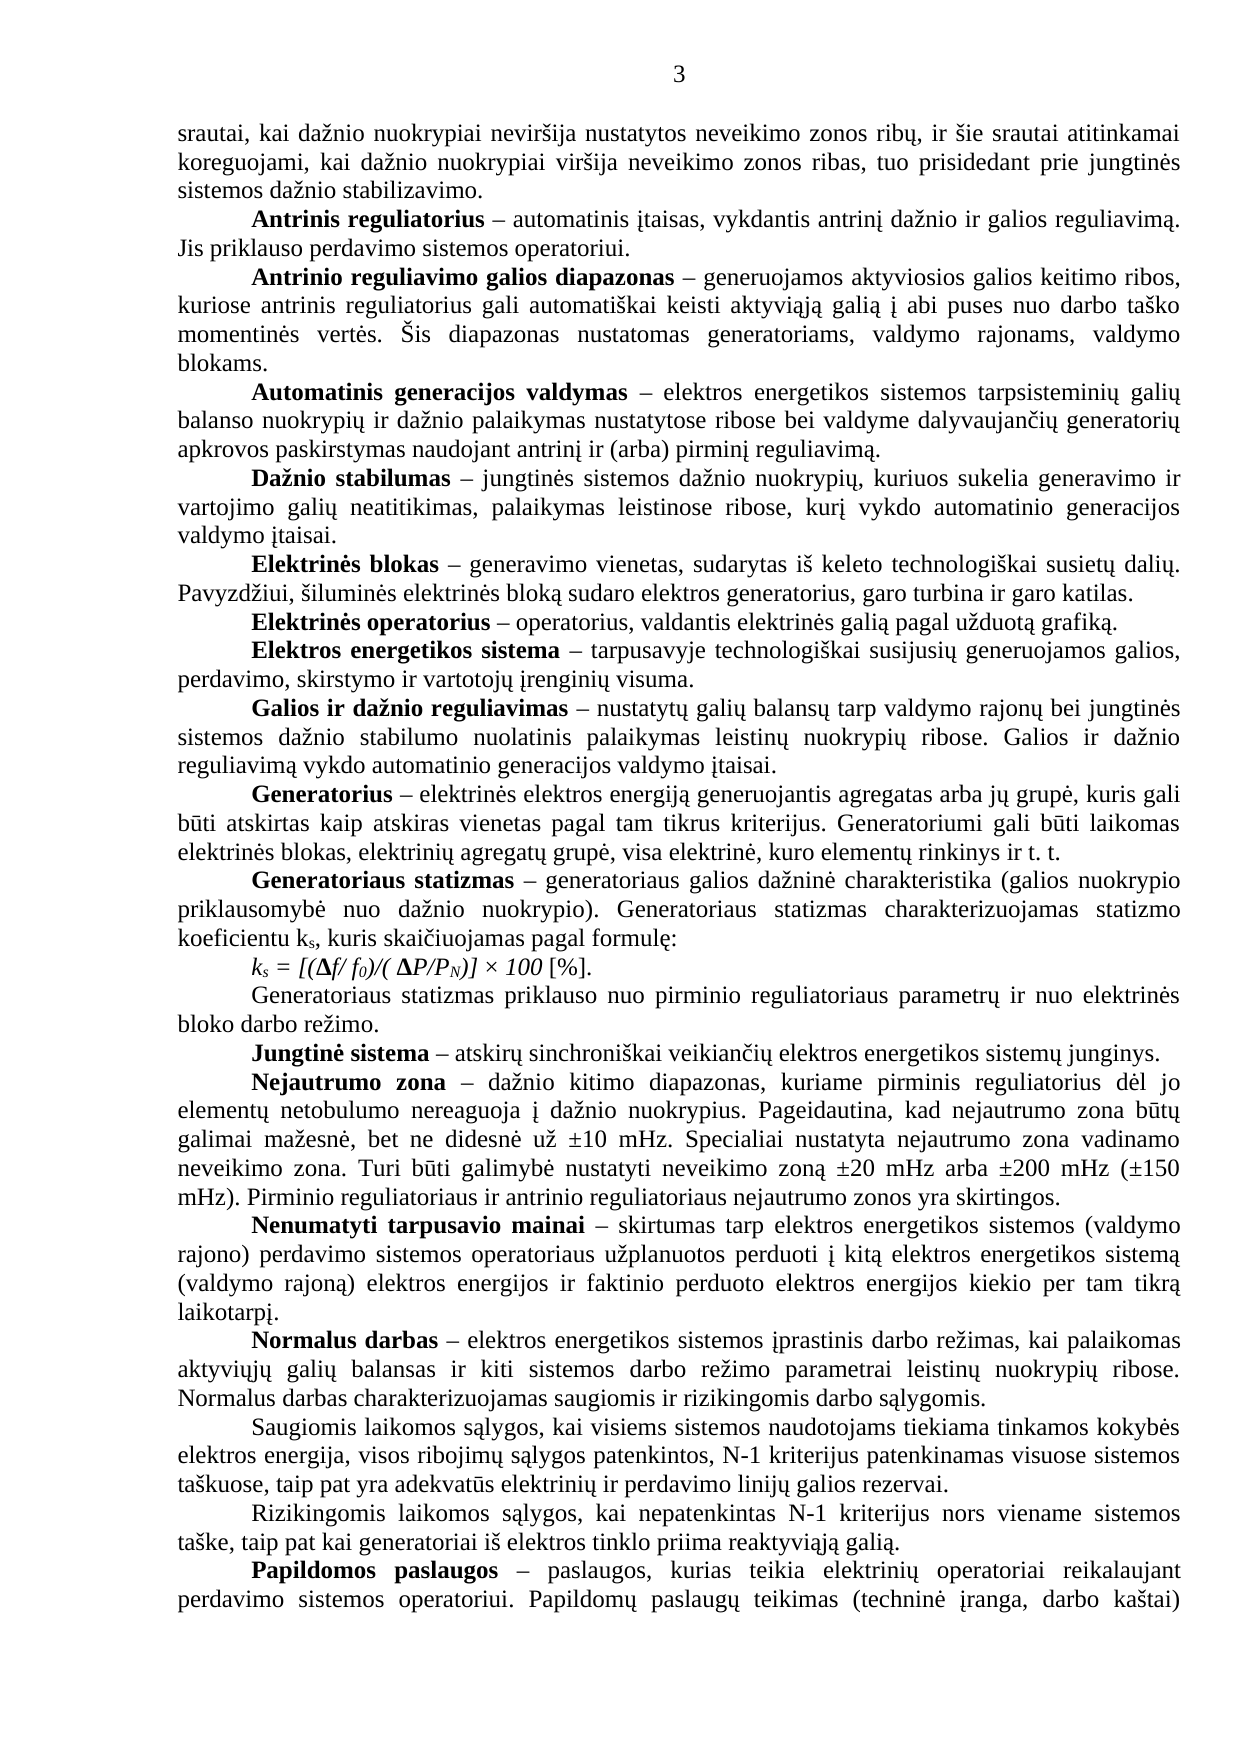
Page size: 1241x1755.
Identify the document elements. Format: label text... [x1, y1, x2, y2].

text ks = [(Δf/ f0)/( ΔP/PN)] × 100 [%]. [177, 952, 1181, 981]
text Rizikingomis laikomos sąlygos, kai nepatenkintas N-1 kriterijus nors viename sistemos taške, taip pat kai generatoriai iš elektros tinklo priima reaktyviąją galią. [177, 1498, 1181, 1556]
text Nejautrumo zona – dažnio kitimo diapazonas, kuriame pirminis reguliatorius dėl jo elementų netobulumo nereaguoja į dažnio nuokrypius. Pageidautina, kad nejautrumo zona būtų galimai mažesnė, bet ne didesnė už ±10 mHz. Specialiai nustatyta nejautrumo zona vadinamo neveikimo zona. Turi būti galimybė nustatyti neveikimo zoną ±20 mHz arba ±200 mHz (±150 mHz). Pirminio reguliatoriaus ir antrinio reguliatoriaus nejautrumo zonos yra skirtingos. [177, 1067, 1181, 1211]
text Generatoriaus statizmas priklauso nuo pirminio reguliatoriaus parametrų ir nuo elektrinės bloko darbo režimo. [177, 981, 1181, 1038]
text Saugiomis laikomos sąlygos, kai visiems sistemos naudotojams tiekiama tinkamos kokybės elektros energija, visos ribojimų sąlygos patenkintos, N-1 kriterijus patenkinamas visuose sistemos taškuose, taip pat yra adekvatūs elektrinių ir perdavimo linijų galios rezervai. [177, 1412, 1181, 1498]
text Antrinio reguliavimo galios diapazonas – generuojamos aktyviosios galios keitimo ribos, kuriose antrinis reguliatorius gali automatiškai keisti aktyviąją galią į abi puses nuo darbo taško momentinės vertės. Šis diapazonas nustatomas generatoriams, valdymo rajonams, valdymo blokams. [177, 262, 1181, 377]
text srautai, kai dažnio nuokrypiai neviršija nustatytos neveikimo zonos ribų, ir šie srautai atitinkamai koreguojami, kai dažnio nuokrypiai viršija neveikimo zonos ribas, tuo prisidedant prie jungtinės sistemos dažnio stabilizavimo. [177, 118, 1181, 204]
text Papildomos paslaugos – paslaugos, kurias teikia elektrinių operatoriai reikalaujant perdavimo sistemos operatoriui. Papildomų paslaugų teikimas (techninė įranga, darbo kaštai) [177, 1556, 1181, 1613]
text Elektrinės operatorius – operatorius, valdantis elektrinės galią pagal užduotą grafiką. [177, 607, 1181, 636]
text Antrinis reguliatorius – automatinis įtaisas, vykdantis antrinį dažnio ir galios reguliavimą. Jis priklauso perdavimo sistemos operatoriui. [177, 204, 1181, 262]
text Normalus darbas – elektros energetikos sistemos įprastinis darbo režimas, kai palaikomas aktyviųjų galių balansas ir kiti sistemos darbo režimo parametrai leistinų nuokrypių ribose. Normalus darbas charakterizuojamas saugiomis ir rizikingomis darbo sąlygomis. [177, 1326, 1181, 1412]
text Jungtinė sistema – atskirų sinchroniškai veikiančių elektros energetikos sistemų junginys. [177, 1038, 1181, 1067]
text Elektrinės blokas – generavimo vienetas, sudarytas iš keleto technologiškai susietų dalių. Pavyzdžiui, šiluminės elektrinės bloką sudaro elektros generatorius, garo turbina ir garo katilas. [177, 549, 1181, 607]
text Dažnio stabilumas – jungtinės sistemos dažnio nuokrypių, kuriuos sukelia generavimo ir vartojimo galių neatitikimas, palaikymas leistinose ribose, kurį vykdo automatinio generacijos valdymo įtaisai. [177, 463, 1181, 549]
text Galios ir dažnio reguliavimas – nustatytų galių balansų tarp valdymo rajonų bei jungtinės sistemos dažnio stabilumo nuolatinis palaikymas leistinų nuokrypių ribose. Galios ir dažnio reguliavimą vykdo automatinio generacijos valdymo įtaisai. [177, 693, 1181, 779]
text Nenumatyti tarpusavio mainai – skirtumas tarp elektros energetikos sistemos (valdymo rajono) perdavimo sistemos operatoriaus užplanuotos perduoti į kitą elektros energetikos sistemą (valdymo rajoną) elektros energijos ir faktinio perduoto elektros energijos kiekio per tam tikrą laikotarpį. [177, 1211, 1181, 1326]
text Generatorius – elektrinės elektros energiją generuojantis agregatas arba jų grupė, kuris gali būti atskirtas kaip atskiras vienetas pagal tam tikrus kriterijus. Generatoriumi gali būti laikomas elektrinės blokas, elektrinių agregatų grupė, visa elektrinė, kuro elementų rinkinys ir t. t. [177, 779, 1181, 866]
text Generatoriaus statizmas – generatoriaus galios dažninė charakteristika (galios nuokrypio priklausomybė nuo dažnio nuokrypio). Generatoriaus statizmas charakterizuojamas statizmo koeficientu ks, kuris skaičiuojamas pagal formulę: [177, 866, 1181, 952]
text Elektros energetikos sistema – tarpusavyje technologiškai susijusių generuojamos galios, perdavimo, skirstymo ir vartotojų įrenginių visuma. [177, 636, 1181, 693]
text Automatinis generacijos valdymas – elektros energetikos sistemos tarpsisteminių galių balanso nuokrypių ir dažnio palaikymas nustatytose ribose bei valdyme dalyvaujančių generatorių apkrovos paskirstymas naudojant antrinį ir (arba) pirminį reguliavimą. [177, 377, 1181, 463]
